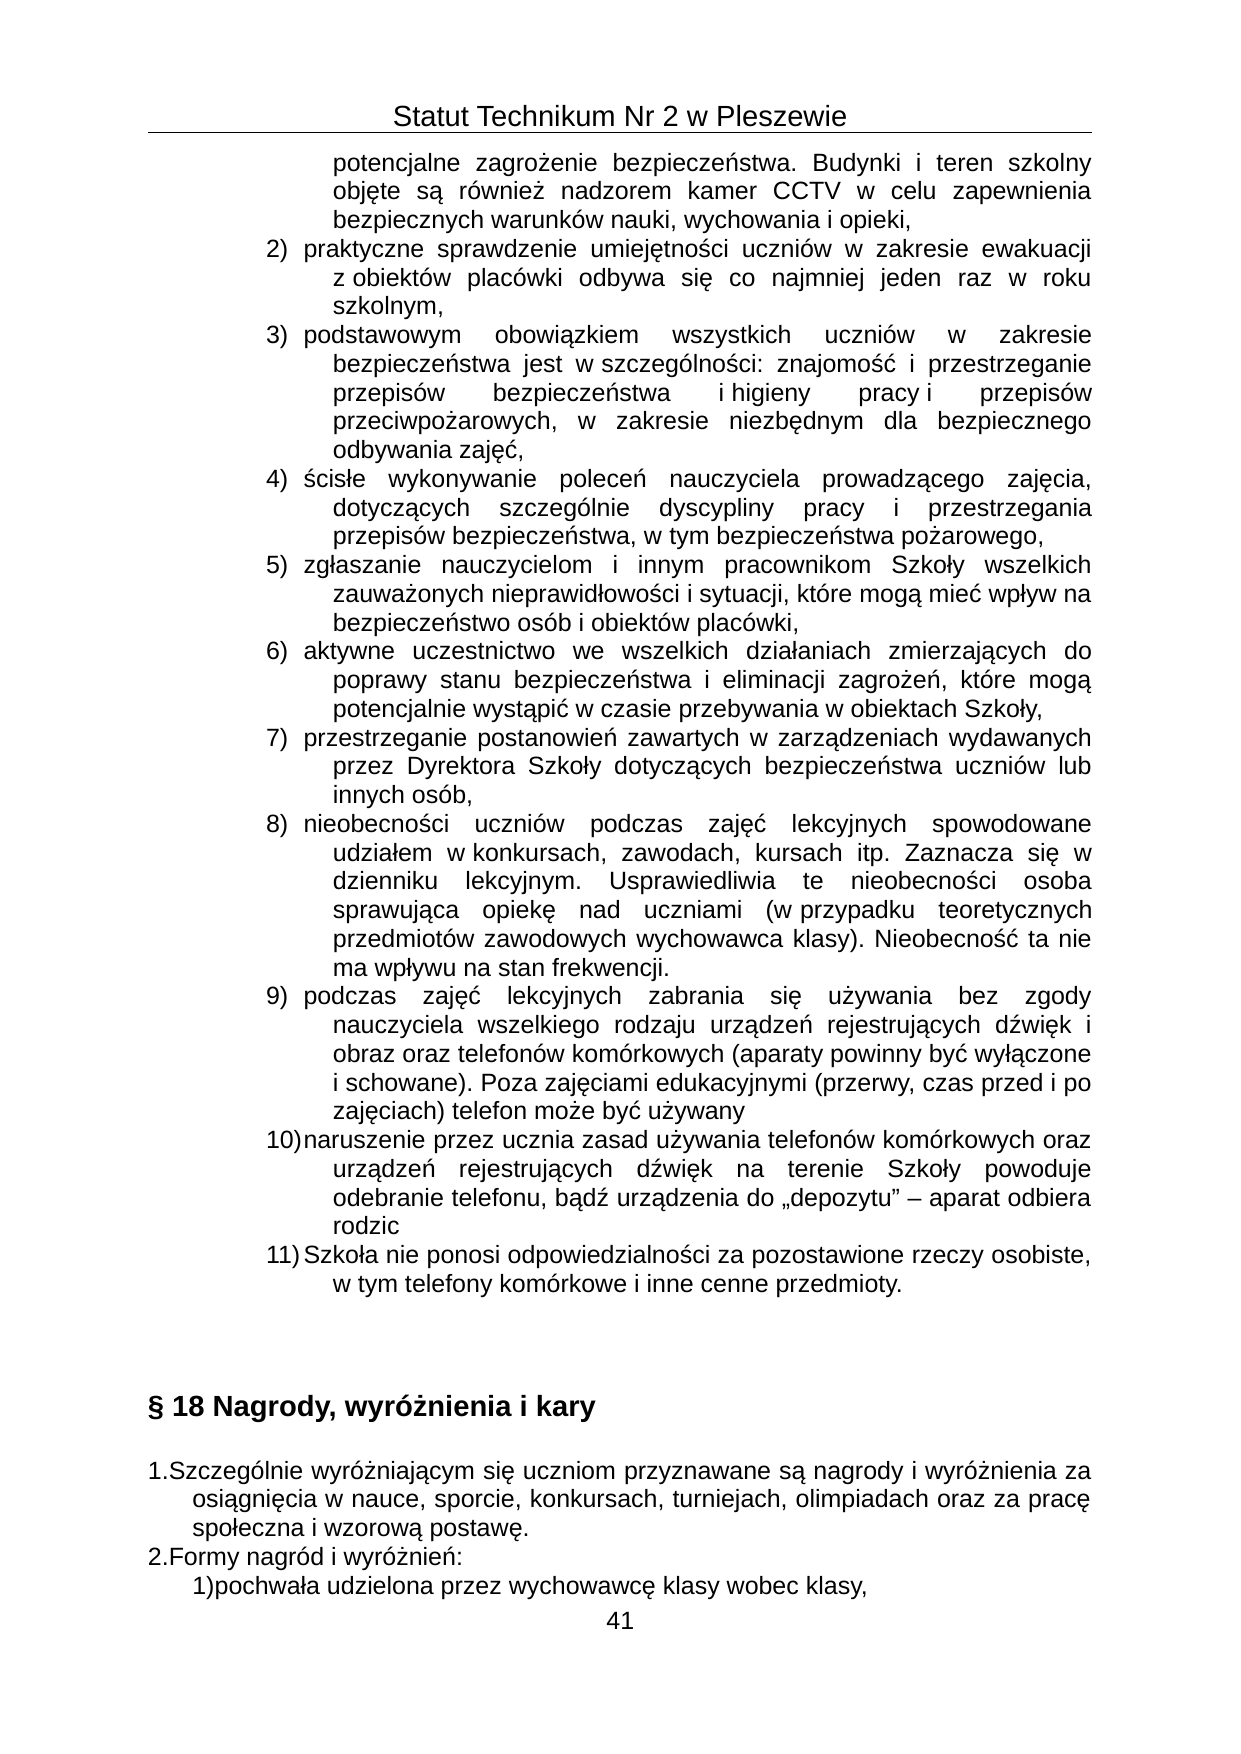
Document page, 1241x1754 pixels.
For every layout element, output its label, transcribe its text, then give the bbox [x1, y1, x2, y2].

list podstawowym obowiązkiem wszystkich uczniów w zakresie bezpieczeństwa jest w szczególności: znajomość i przestrzeganie przepisów bezpieczeństwa i higieny pracy i przepisów przeciwpożarowych, w zakresie niezbędnym dla bezpiecznego odbywania zajęć, [266, 320, 1092, 464]
text § 18 Nagrody, wyróżnienia i kary [148, 1389, 1092, 1422]
list Formy nagród i wyróżnień: [148, 1542, 1092, 1571]
list zgłaszanie nauczycielom i innym pracownikom Szkoły wszelkich zauważonych nieprawidłowości i sytuacji, które mogą mieć wpływ na bezpieczeństwo osób i obiektów placówki, [266, 550, 1092, 636]
list naruszenie przez ucznia zasad używania telefonów komórkowych oraz urządzeń rejestrujących dźwięk na terenie Szkoły powoduje odebranie telefonu, bądź urządzenia do „depozytu” – aparat odbiera rodzic [266, 1125, 1092, 1240]
list potencjalne zagrożenie bezpieczeństwa. Budynki i teren szkolny objęte są również nadzorem kamer CCTV w celu zapewnienia bezpiecznych warunków nauki, wychowania i opieki, [266, 148, 1092, 234]
list Szczególnie wyróżniającym się uczniom przyznawane są nagrody i wyróżnienia za osiągnięcia w nauce, sporcie, konkursach, turniejach, olimpiadach oraz za pracę społeczna i wzorową postawę. [148, 1456, 1092, 1542]
list aktywne uczestnictwo we wszelkich działaniach zmierzających do poprawy stanu bezpieczeństwa i eliminacji zagrożeń, które mogą potencjalnie wystąpić w czasie przebywania w obiektach Szkoły, [266, 636, 1092, 723]
list Szkoła nie ponosi odpowiedzialności za pozostawione rzeczy osobiste, w tym telefony komórkowe i inne cenne przedmioty. [266, 1240, 1092, 1298]
list nieobecności uczniów podczas zajęć lekcyjnych spowodowane udziałem w konkursach, zawodach, kursach itp. Zaznacza się w dzienniku lekcyjnym. Usprawiedliwia te nieobecności osoba sprawująca opiekę nad uczniami (w przypadku teoretycznych przedmiotów zawodowych wychowawca klasy). Nieobecność ta nie ma wpływu na stan frekwencji. [266, 809, 1092, 981]
list podczas zajęć lekcyjnych zabrania się używania bez zgody nauczyciela wszelkiego rodzaju urządzeń rejestrujących dźwięk i obraz oraz telefonów komórkowych (aparaty powinny być wyłączone i schowane). Poza zajęciami edukacyjnymi (przerwy, czas przed i po zajęciach) telefon może być używany [266, 981, 1092, 1125]
list pochwała udzielona przez wychowawcę klasy wobec klasy, [192, 1571, 1092, 1599]
list przestrzeganie postanowień zawartych w zarządzeniach wydawanych przez Dyrektora Szkoły dotyczących bezpieczeństwa uczniów lub innych osób, [266, 723, 1092, 809]
list ścisłe wykonywanie poleceń nauczyciela prowadzącego zajęcia, dotyczących szczególnie dyscypliny pracy i przestrzegania przepisów bezpieczeństwa, w tym bezpieczeństwa pożarowego, [266, 464, 1092, 550]
list praktyczne sprawdzenie umiejętności uczniów w zakresie ewakuacji z obiektów placówki odbywa się co najmniej jeden raz w roku szkolnym, [266, 234, 1092, 320]
